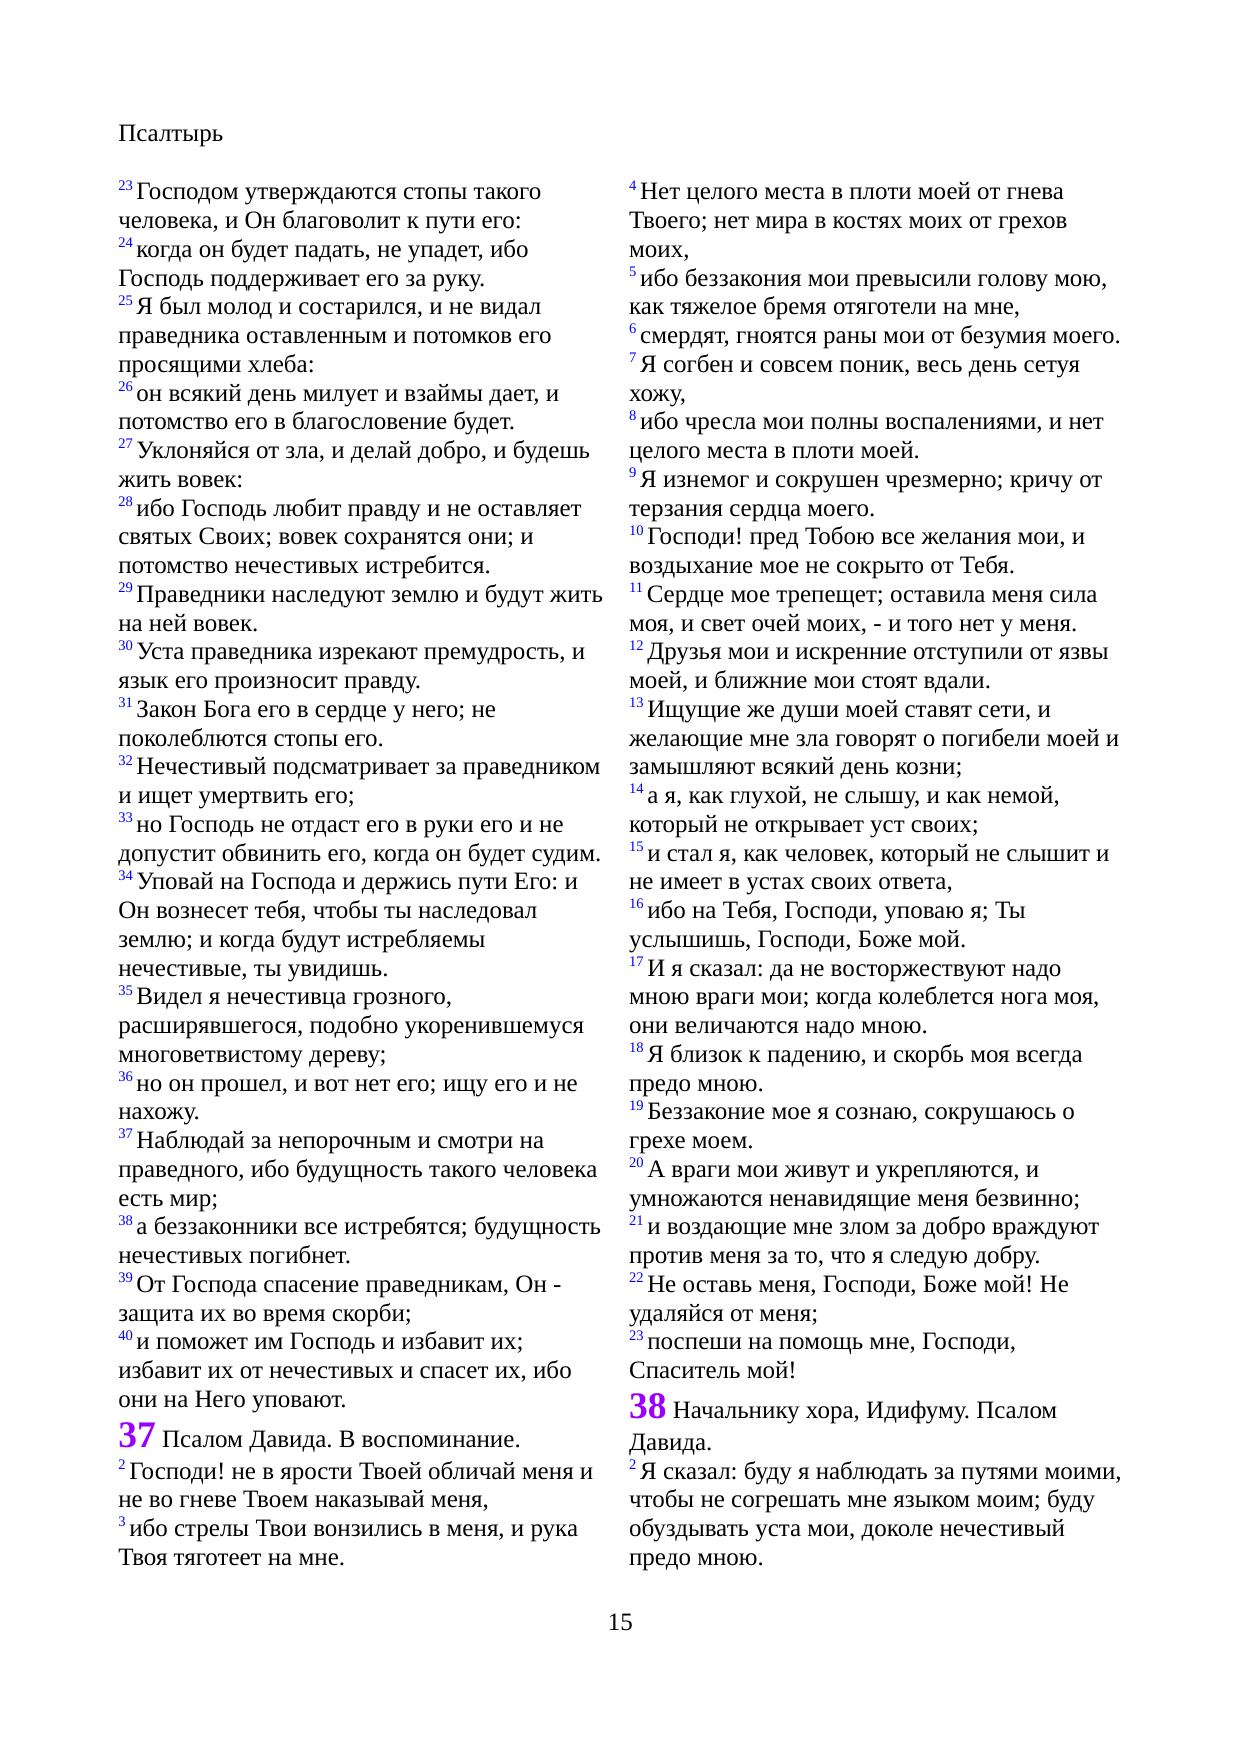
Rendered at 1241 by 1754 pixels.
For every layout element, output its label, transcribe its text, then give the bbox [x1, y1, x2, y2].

text 38 а беззаконники все истребятся; будущность нечестивых погибнет. [118, 1211, 611, 1269]
text 34 Уповай на Господа и держись пути Его: и Он вознесет тебя, чтобы ты наследовал землю; и когда будут истребляемы нечестивые, ты увидишь. [118, 866, 611, 981]
text 23 поспеши на помощь мне, Господи, Спаситель мой! [629, 1326, 1122, 1384]
text 16 ибо на Тебя, Господи, уповаю я; Ты услышишь, Господи, Боже мой. [629, 895, 1122, 953]
text 29 Праведники наследуют землю и будут жить на ней вовек. [118, 579, 611, 636]
text 11 Сердце мое трепещет; оставила меня сила моя, и свет очей моих, - и того нет у меня. [629, 579, 1122, 636]
text 28 ибо Господь любит правду и не оставляет святых Своих; вовек сохранятся они; и потомство нечестивых истребится. [118, 493, 611, 579]
text 7 Я согбен и совсем поник, весь день сетуя хожу, [629, 349, 1122, 406]
text 12 Друзья мои и искренние отступили от язвы моей, и ближние мои стоят вдали. [629, 636, 1122, 694]
text 27 Уклоняйся от зла, и делай добро, и будешь жить вовек: [118, 435, 611, 493]
text 4 Нет целого места в плоти моей от гнева Твоего; нет мира в костях моих от грехов моих, [629, 176, 1122, 263]
text 6 смердят, гноятся раны мои от безумия моего. [629, 320, 1122, 349]
text 23 Господом утверждаются стопы такого человека, и Он благоволит к пути его: [118, 176, 611, 234]
text 33 но Господь не отдаст его в руки его и не допустит обвинить его, когда он будет судим. [118, 809, 611, 866]
text 8 ибо чресла мои полны воспалениями, и нет целого места в плоти моей. [629, 406, 1122, 464]
text 14 а я, как глухой, не слышу, и как немой, который не открывает уст своих; [629, 780, 1122, 838]
text 36 но он прошел, и вот нет его; ищу его и не нахожу. [118, 1068, 611, 1125]
text 26 он всякий день милует и взаймы дает, и потомство его в благословение будет. [118, 378, 611, 435]
text 2 Господи! не в ярости Твоей обличай меня и не во гневе Твоем наказывай меня, [118, 1456, 611, 1513]
text 35 Видел я нечестивца грозного, расширявшегося, подобно укоренившемуся многоветвистому дереву; [118, 981, 611, 1068]
text 19 Беззаконие мое я сознаю, сокрушаюсь о грехе моем. [629, 1096, 1122, 1154]
text 25 Я был молод и состарился, и не видал праведника оставленным и потомков его просящими хлеба: [118, 291, 611, 378]
text 31 Закон Бога его в сердце у него; не поколеблются стопы его. [118, 694, 611, 751]
text 3 ибо стрелы Твои вонзились в меня, и рука Твоя тяготеет на мне. [118, 1513, 611, 1571]
text 37 Псалом Давида. В воспоминание. [118, 1413, 611, 1456]
text 15 и стал я, как человек, который не слышит и не имеет в устах своих ответа, [629, 838, 1122, 895]
text 30 Уста праведника изрекают премудрость, и язык его произносит правду. [118, 636, 611, 694]
text 13 Ищущие же души моей ставят сети, и желающие мне зла говорят о погибели моей и замышляют всякий день козни; [629, 694, 1122, 780]
text 9 Я изнемог и сокрушен чрезмерно; кричу от терзания сердца моего. [629, 464, 1122, 521]
text 20 А враги мои живут и укрепляются, и умножаются ненавидящие меня безвинно; [629, 1154, 1122, 1211]
text 39 От Господа спасение праведникам, Он - защита их во время скорби; [118, 1269, 611, 1326]
text 17 И я сказал: да не восторжествуют надо мною враги мои; когда колеблется нога моя, они величаются надо мною. [629, 953, 1122, 1039]
text 22 Не оставь меня, Господи, Боже мой! Не удаляйся от меня; [629, 1269, 1122, 1326]
text 37 Наблюдай за непорочным и смотри на праведного, ибо будущность такого человека есть мир; [118, 1125, 611, 1211]
text 24 когда он будет падать, не упадет, ибо Господь поддерживает его за руку. [118, 234, 611, 291]
text 18 Я близок к падению, и скорбь моя всегда предо мною. [629, 1039, 1122, 1096]
text 21 и воздающие мне злом за добро враждуют против меня за то, что я следую добру. [629, 1211, 1122, 1269]
text 40 и поможет им Господь и избавит их; избавит их от нечестивых и спасет их, ибо они на Него уповают. [118, 1326, 611, 1413]
text 38 Начальнику хора, Идифуму. Псалом Давида. [629, 1384, 1122, 1456]
text 2 Я сказал: буду я наблюдать за путями моими, чтобы не согрешать мне языком моим; буду обуздывать уста мои, доколе нечестивый предо мною. [629, 1456, 1122, 1571]
text 5 ибо беззакония мои превысили голову мою, как тяжелое бремя отяготели на мне, [629, 263, 1122, 320]
text 10 Господи! пред Тобою все желания мои, и воздыхание мое не сокрыто от Тебя. [629, 521, 1122, 579]
text 32 Нечестивый подсматривает за праведником и ищет умертвить его; [118, 751, 611, 809]
